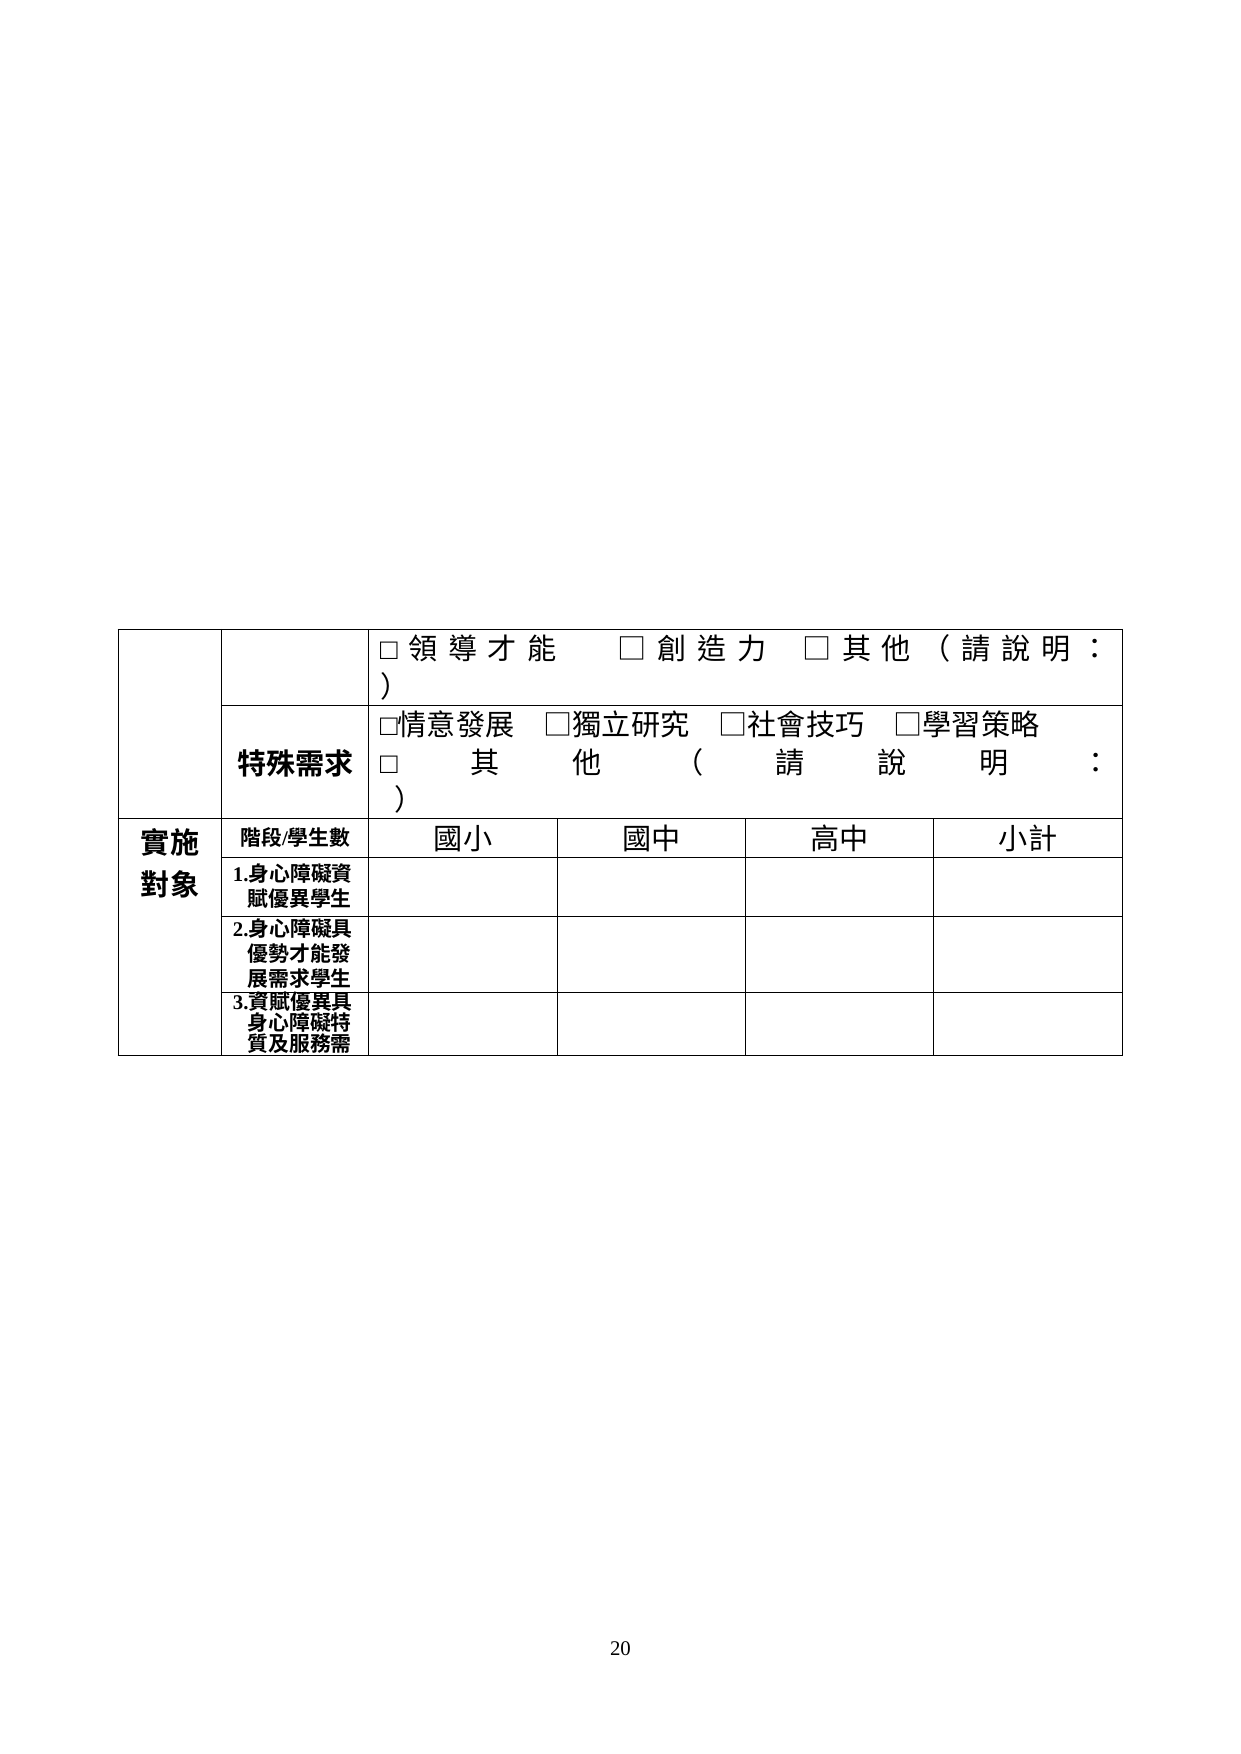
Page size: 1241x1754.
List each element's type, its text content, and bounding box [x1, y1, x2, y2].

table_cell [934, 917, 1122, 992]
table_cell [369, 858, 557, 916]
table_cell 國中 [558, 819, 745, 857]
table_cell [222, 630, 368, 705]
table_cell 2.身心障礙具優勢才能發展需求學生 [222, 917, 368, 992]
table_cell [558, 917, 745, 992]
table_cell [934, 993, 1122, 1055]
table_cell [558, 993, 745, 1055]
table_cell [746, 917, 933, 992]
table_cell [558, 858, 745, 916]
table_cell 高中 [746, 819, 933, 857]
table_cell 小計 [934, 819, 1122, 857]
table_cell 實施對象 [119, 819, 221, 1055]
table_cell 特殊需求 [222, 706, 368, 818]
table_cell [119, 630, 221, 818]
table_cell [746, 858, 933, 916]
table_cell [746, 993, 933, 1055]
table_cell [369, 917, 557, 992]
table_cell 國小 [369, 819, 557, 857]
table_cell 階段/學生數 [222, 819, 368, 857]
table_cell □領導才能 □創造力 □其他（請說明： ） [369, 630, 1122, 705]
table_cell 1.身心障礙資賦優異學生 [222, 858, 368, 916]
table_cell [369, 993, 557, 1055]
table_cell 3.資賦優異具身心障礙特質及服務需 [222, 993, 368, 1055]
table_cell [934, 858, 1122, 916]
table_cell □情意發展 □獨立研究 □社會技巧 □學習策略 □其他（請說明： ） [369, 706, 1122, 818]
